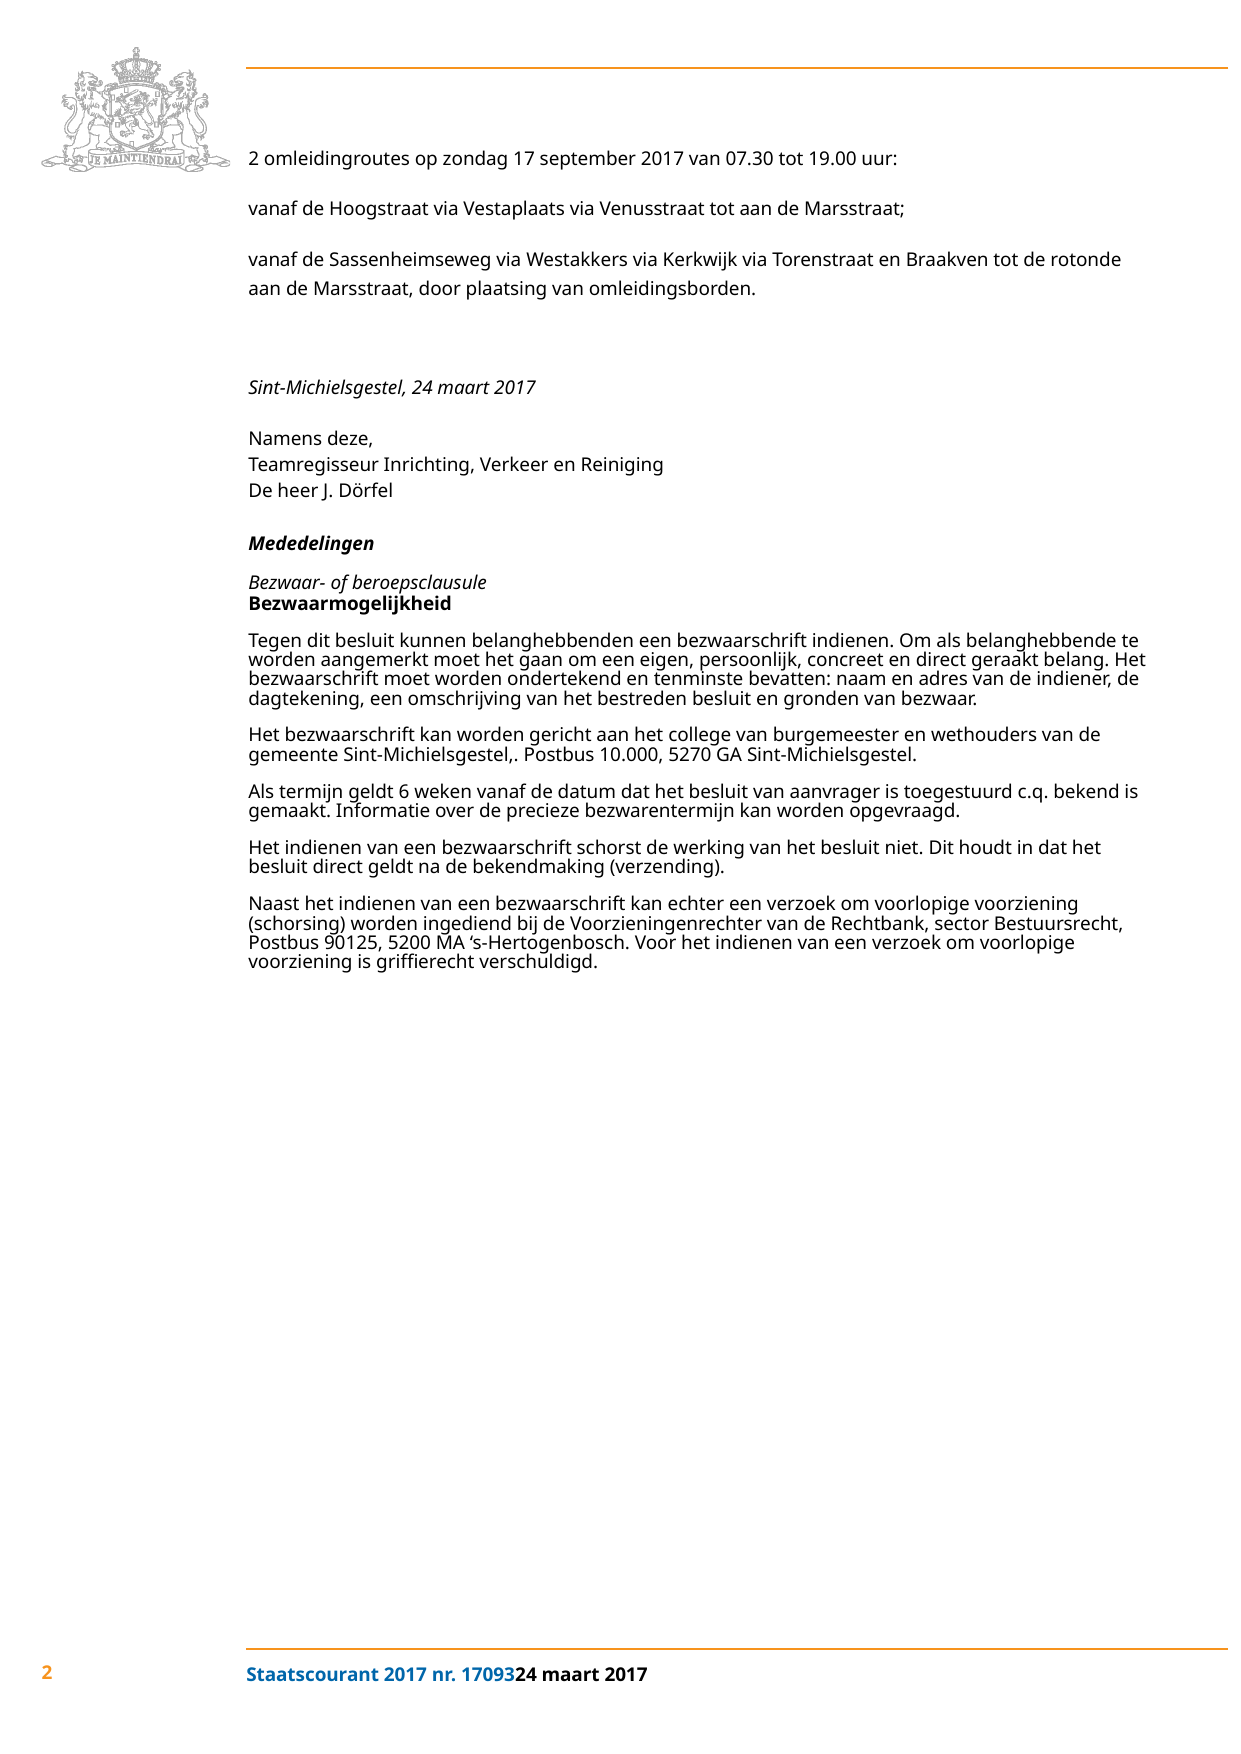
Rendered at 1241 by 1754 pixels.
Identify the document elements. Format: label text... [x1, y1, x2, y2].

text Sint-Michielsgestel, 24 maart 2017 [248, 374, 1152, 399]
text Bezwaar- of beroepsclausule [248, 569, 1152, 595]
text Mededelingen [248, 530, 1152, 555]
text Als termijn geldt 6 weken vanaf de datum dat het besluit van aanvrager is toegestuurd c.q. bekend is gemaakt. Informatie over de precieze bezwarentermijn kan worden opgevraagd. [248, 783, 1152, 821]
text vanaf de Sassenheimseweg via Westakkers via Kerkwijk via Torenstraat en Braakven tot de rotonde aan de Marsstraat, door plaatsing van omleidingsborden. [248, 246, 1152, 301]
text vanaf de Hoogstraat via Vestaplaats via Venusstraat tot aan de Marsstraat; [248, 196, 1152, 221]
text Bezwaarmogelijkheid [248, 595, 1152, 614]
picture [41, 47, 231, 172]
text Teamregisseur Inrichting, Verkeer en Reiniging [248, 451, 1152, 477]
text Het indienen van een bezwaarschrift schorst de werking van het besluit niet. Dit houdt in dat het besluit direct geldt na de bekendmaking (verzending). [248, 839, 1152, 877]
text Naast het indienen van een bezwaarschrift kan echter een verzoek om voorlopige voorziening (schorsing) worden ingediend bij de Voorzieningenrechter van de Rechtbank, sector Bestuursrecht, Postbus 90125, 5200 MA ‘s-Hertogenbosch. Voor het indienen van een verzoek om voorlopige voorziening is griffierecht verschuldigd. [248, 895, 1152, 972]
text 2 omleidingroutes op zondag 17 september 2017 van 07.30 tot 19.00 uur: [248, 145, 1152, 171]
text Tegen dit besluit kunnen belanghebbenden een bezwaarschrift indienen. Om als belanghebbende te worden aangemerkt moet het gaan om een eigen, persoonlijk, concreet en direct geraakt belang. Het bezwaarschrift moet worden ondertekend en tenminste bevatten: naam en adres van de indiener, de dagtekening, een omschrijving van het bestreden besluit en gronden van bezwaar. [248, 632, 1152, 709]
text Namens deze, [248, 425, 1152, 451]
text Het bezwaarschrift kan worden gericht aan het college van burgemeester en wethouders van de gemeente Sint-Michielsgestel,. Postbus 10.000, 5270 GA Sint-Michielsgestel. [248, 726, 1152, 765]
text De heer J. Dörfel [248, 477, 1152, 502]
